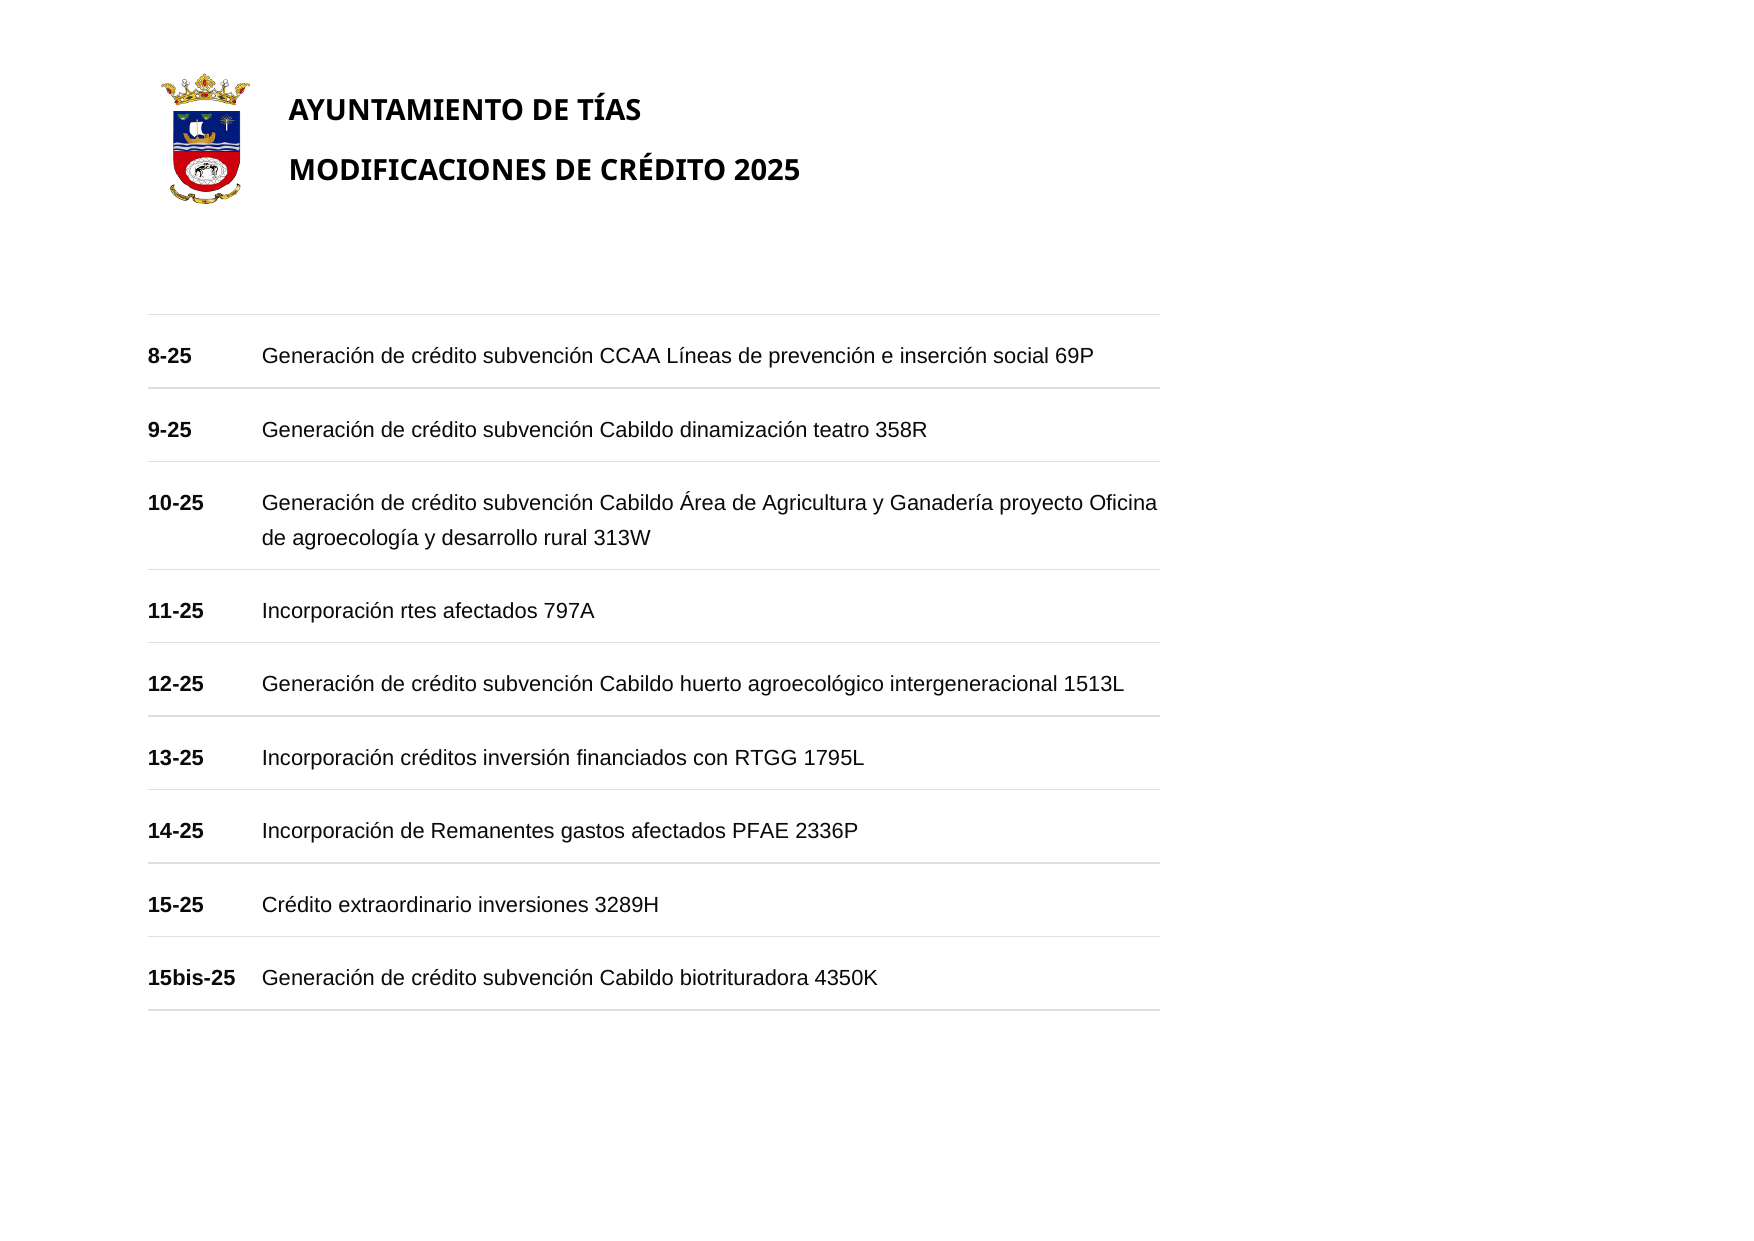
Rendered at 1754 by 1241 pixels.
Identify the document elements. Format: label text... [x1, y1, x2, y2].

table_cell Generación de crédito subvención Cabildo Área de Agricultura y Ganadería proyecto Oficina de agroecología y desarrollo rural 313W [262, 462, 1160, 568]
table_cell Generación de crédito subvención Cabildo dinamización teatro 358R [262, 389, 1160, 461]
table_cell 9-25 [148, 389, 262, 461]
table_cell 13-25 [148, 717, 262, 789]
table_cell 15bis-25 [148, 937, 262, 1009]
table_cell Incorporación de Remanentes gastos afectados PFAE 2336P [262, 790, 1160, 862]
table_cell 10-25 [148, 462, 262, 568]
table_cell Incorporación rtes afectados 797A [262, 570, 1160, 642]
table_cell Generación de crédito subvención Cabildo biotrituradora 4350K [262, 937, 1160, 1009]
table_cell Incorporación créditos inversión financiados con RTGG 1795L [262, 717, 1160, 789]
table_cell 15-25 [148, 864, 262, 936]
table_cell 11-25 [148, 570, 262, 642]
table_cell Crédito extraordinario inversiones 3289H [262, 864, 1160, 936]
table_cell Generación de crédito subvención CCAA Líneas de prevención e inserción social 69P [262, 315, 1160, 387]
table_cell 12-25 [148, 643, 262, 715]
table_cell 14-25 [148, 790, 262, 862]
table_cell 8-25 [148, 315, 262, 387]
table_cell Generación de crédito subvención Cabildo huerto agroecológico intergeneracional 1513L [262, 643, 1160, 715]
